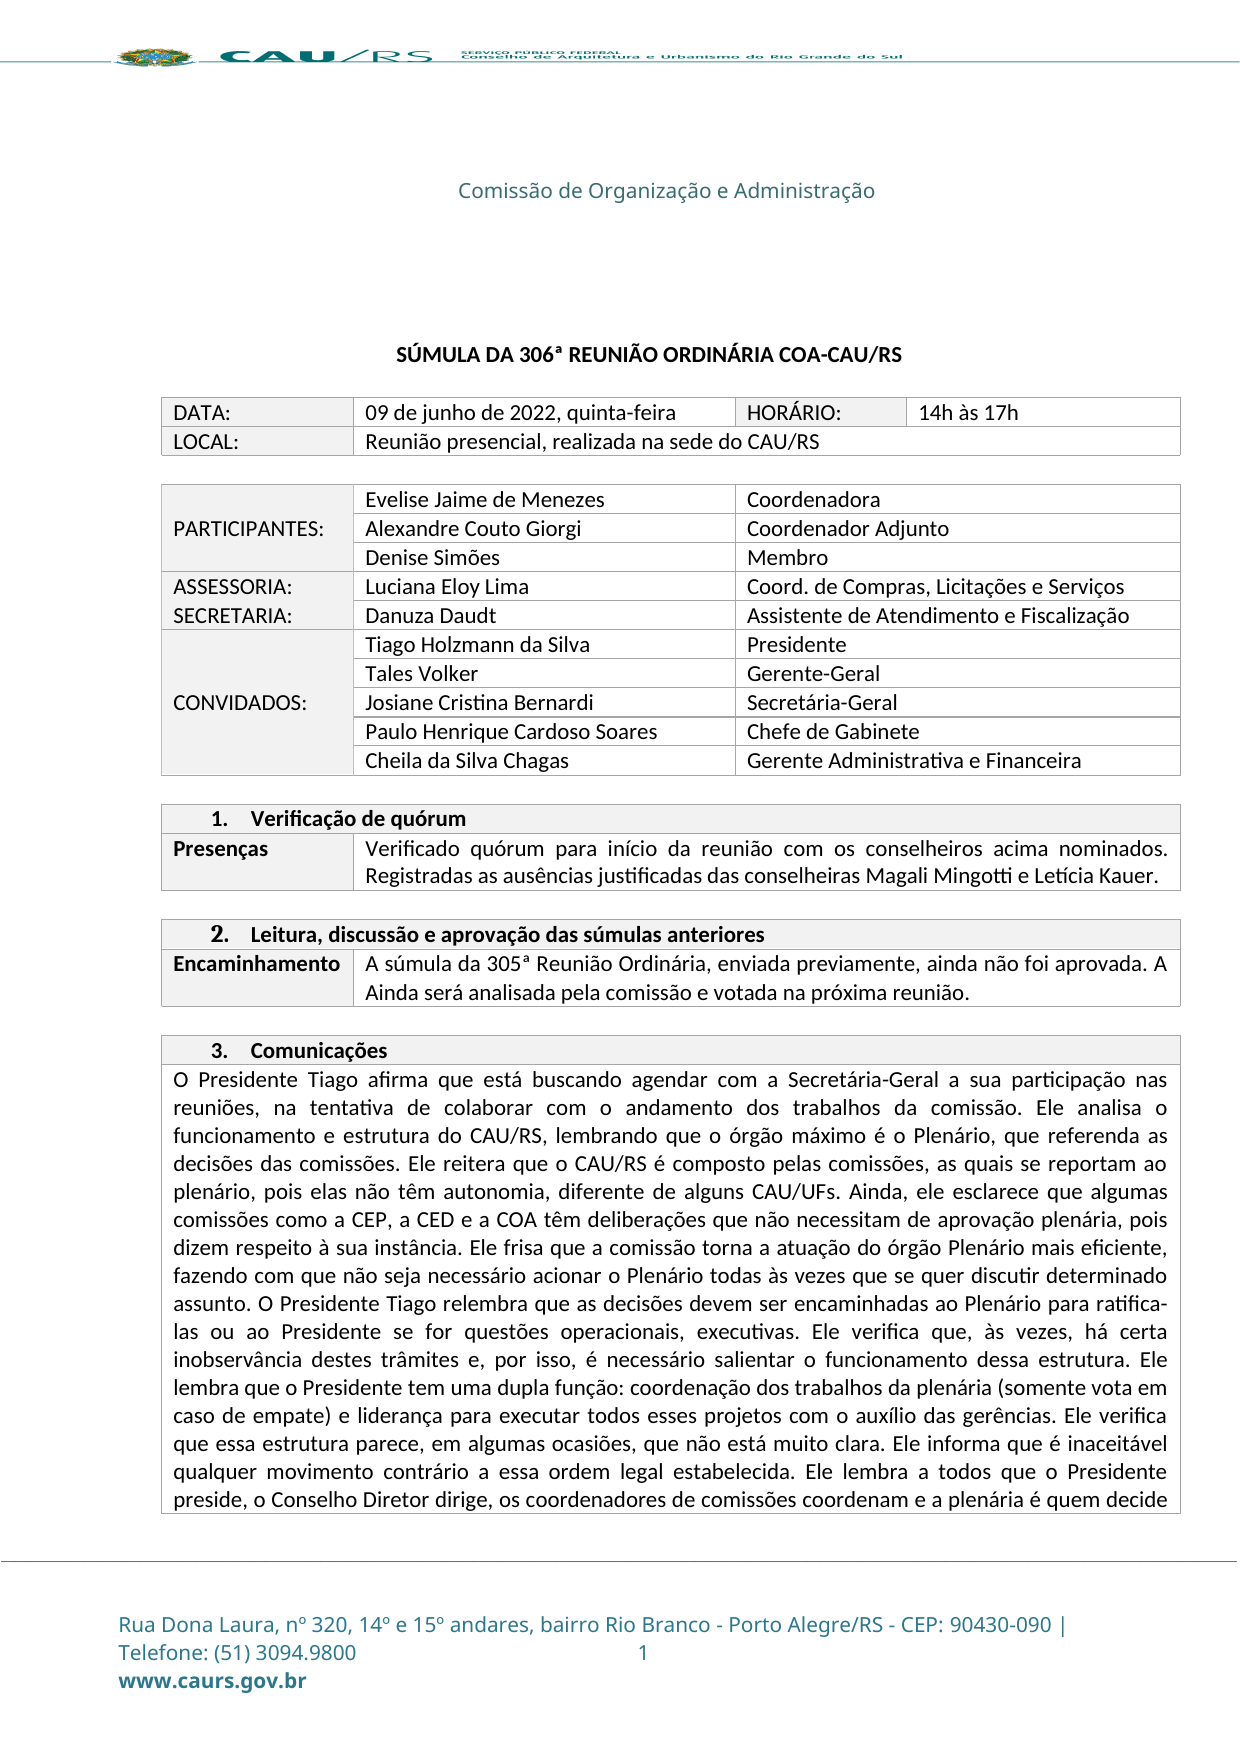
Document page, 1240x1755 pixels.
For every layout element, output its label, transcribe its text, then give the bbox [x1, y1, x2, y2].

table_header DATA: [162, 398, 353, 426]
table_cell Verificação de quórum [162, 805, 1180, 833]
table_cell Cheila da Silva Chagas [354, 746, 735, 774]
table_cell CONVIDADOS: [162, 630, 353, 774]
table_cell Denise Simões [354, 543, 735, 571]
table_cell [162, 456, 1180, 484]
table_cell Secretária-Geral [736, 688, 1180, 716]
table_cell LOCAL: [162, 427, 353, 455]
table_cell Danuza Daudt [354, 601, 735, 629]
table_cell Chefe de Gabinete [736, 718, 1180, 745]
table_cell Coordenadora [736, 485, 1180, 513]
table_cell A súmula da 305ª Reunião Ordinária, enviada previamente, ainda não foi aprovada. A Ainda será analisada pela comissão e votada na próxima reunião. [354, 950, 1180, 1006]
table_cell Tiago Holzmann da Silva [354, 630, 735, 658]
table_cell Josiane Cristina Bernardi [354, 688, 735, 716]
table_cell Gerente-Geral [736, 659, 1180, 687]
table_cell Tales Volker [354, 659, 735, 687]
table_cell ASSESSORIA: [162, 572, 353, 600]
table_cell Coordenador Adjunto [736, 514, 1180, 542]
table_cell [354, 891, 1181, 919]
table_cell Verificado quórum para início da reunião com os conselheiros acima nominados. Registradas as ausências justificadas das conselheiras Magali Mingotti e Letícia Kauer. [354, 834, 1180, 890]
table_cell SECRETARIA: [162, 600, 353, 629]
table_cell Coord. de Compras, Licitações e Serviços [736, 572, 1180, 600]
table_cell Luciana Eloy Lima [354, 572, 735, 600]
table_cell Reunião presencial, realizada na sede do CAU/RS [354, 427, 1180, 455]
table_cell O Presidente Tiago afirma que está buscando agendar com a Secretária-Geral a sua participação nas reuniões, na tentativa de colaborar com o andamento dos trabalhos da comissão. Ele analisa o funcionamento e estrutura do CAU/RS, lembrando que o órgão máximo é o Plenário, que referenda as decisões das comissões. Ele reitera que o CAU/RS é composto pelas comissões, as quais se reportam ao plenário, pois elas não têm autonomia, diferente de alguns CAU/UFs. Ainda, ele esclarece que algumas comissões como a CEP, a CED e a COA têm deliberações que não necessitam de aprovação plenária, pois dizem respeito à sua instância. Ele frisa que a comissão torna a atuação do órgão Plenário mais eficiente, fazendo com que não seja necessário acionar o Plenário todas às vezes que se quer discutir determinado assunto. O Presidente Tiago relembra que as decisões devem ser encaminhadas ao Plenário para ratifica-las ou ao Presidente se for questões operacionais, executivas. Ele verifica que, às vezes, há certa inobservância destes trâmites e, por isso, é necessário salientar o funcionamento dessa estrutura. Ele lembra que o Presidente tem uma dupla função: coordenação dos trabalhos da plenária (somente vota em caso de empate) e liderança para executar todos esses projetos com o auxílio das gerências. Ele verifica que essa estrutura parece, em algumas ocasiões, que não está muito clara. Ele informa que é inaceitável qualquer movimento contrário a essa ordem legal estabelecida. Ele lembra a todos que o Presidente preside, o Conselho Diretor dirige, os coordenadores de comissões coordenam e a plenária é quem decide [162, 1065, 1180, 1513]
table_cell Encaminhamento [162, 950, 353, 1006]
table_cell Paulo Henrique Cardoso Soares [354, 718, 735, 745]
table_cell Presenças [162, 834, 353, 890]
table_cell [162, 776, 1181, 803]
table_cell Evelise Jaime de Menezes [354, 485, 735, 513]
table_header 14h às 17h [907, 398, 1180, 426]
table_cell Presidente [736, 630, 1180, 658]
table_header 09 de junho de 2022, quinta-feira [354, 398, 735, 426]
table_header HORÁRIO: [736, 398, 906, 426]
table_cell Gerente Administrativa e Financeira [736, 746, 1180, 774]
table_cell Leitura, discussão e aprovação das súmulas anteriores [162, 920, 1180, 948]
table_cell [162, 1007, 1180, 1035]
table_cell Membro [736, 543, 1180, 571]
table_cell [162, 891, 354, 919]
text SÚMULA DA 306ª REUNIÃO ORDINÁRIA COA-CAU/RS [177, 341, 1121, 369]
table_cell Comunicações [162, 1036, 1180, 1064]
table_cell Alexandre Couto Giorgi [354, 514, 735, 542]
table_cell PARTICIPANTES: [162, 485, 353, 571]
table_cell Assistente de Atendimento e Fiscalização [736, 601, 1180, 629]
